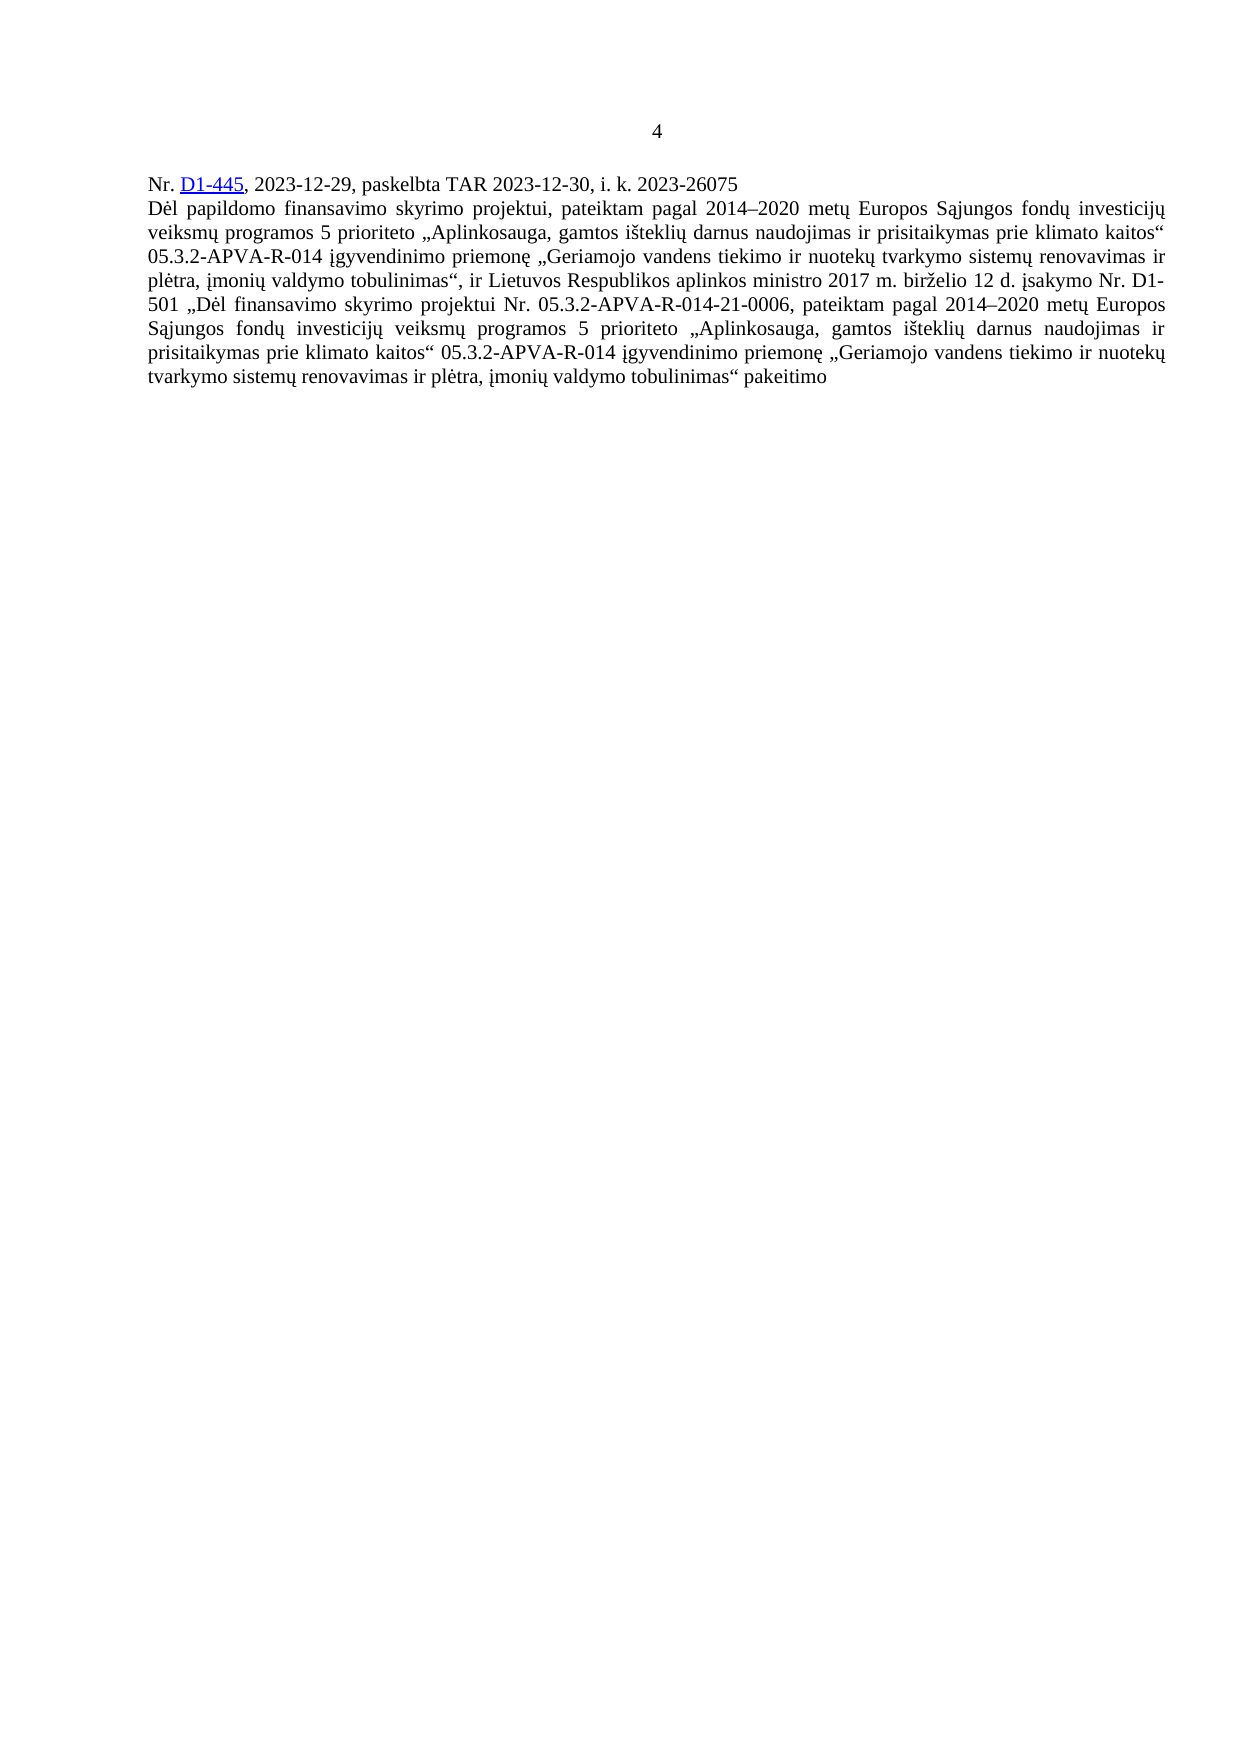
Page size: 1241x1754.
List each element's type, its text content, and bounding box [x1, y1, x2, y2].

text Nr. D1-445, 2023-12-29, paskelbta TAR 2023-12-30, i. k. 2023-26075 [148, 171, 1166, 196]
text Dėl papildomo finansavimo skyrimo projektui, pateiktam pagal 2014–2020 metų Europos Sąjungos fondų investicijų veiksmų programos 5 prioriteto „Aplinkosauga, gamtos išteklių darnus naudojimas ir prisitaikymas prie klimato kaitos“ 05.3.2-APVA-R-014 įgyvendinimo priemonę „Geriamojo vandens tiekimo ir nuotekų tvarkymo sistemų renovavimas ir plėtra, įmonių valdymo tobulinimas“, ir Lietuvos Respublikos aplinkos ministro 2017 m. birželio 12 d. įsakymo Nr. D1-501 „Dėl finansavimo skyrimo projektui Nr. 05.3.2-APVA-R-014-21-0006, pateiktam pagal 2014–2020 metų Europos Sąjungos fondų investicijų veiksmų programos 5 prioriteto „Aplinkosauga, gamtos išteklių darnus naudojimas ir prisitaikymas prie klimato kaitos“ 05.3.2-APVA-R-014 įgyvendinimo priemonę „Geriamojo vandens tiekimo ir nuotekų tvarkymo sistemų renovavimas ir plėtra, įmonių valdymo tobulinimas“ pakeitimo [148, 196, 1166, 388]
